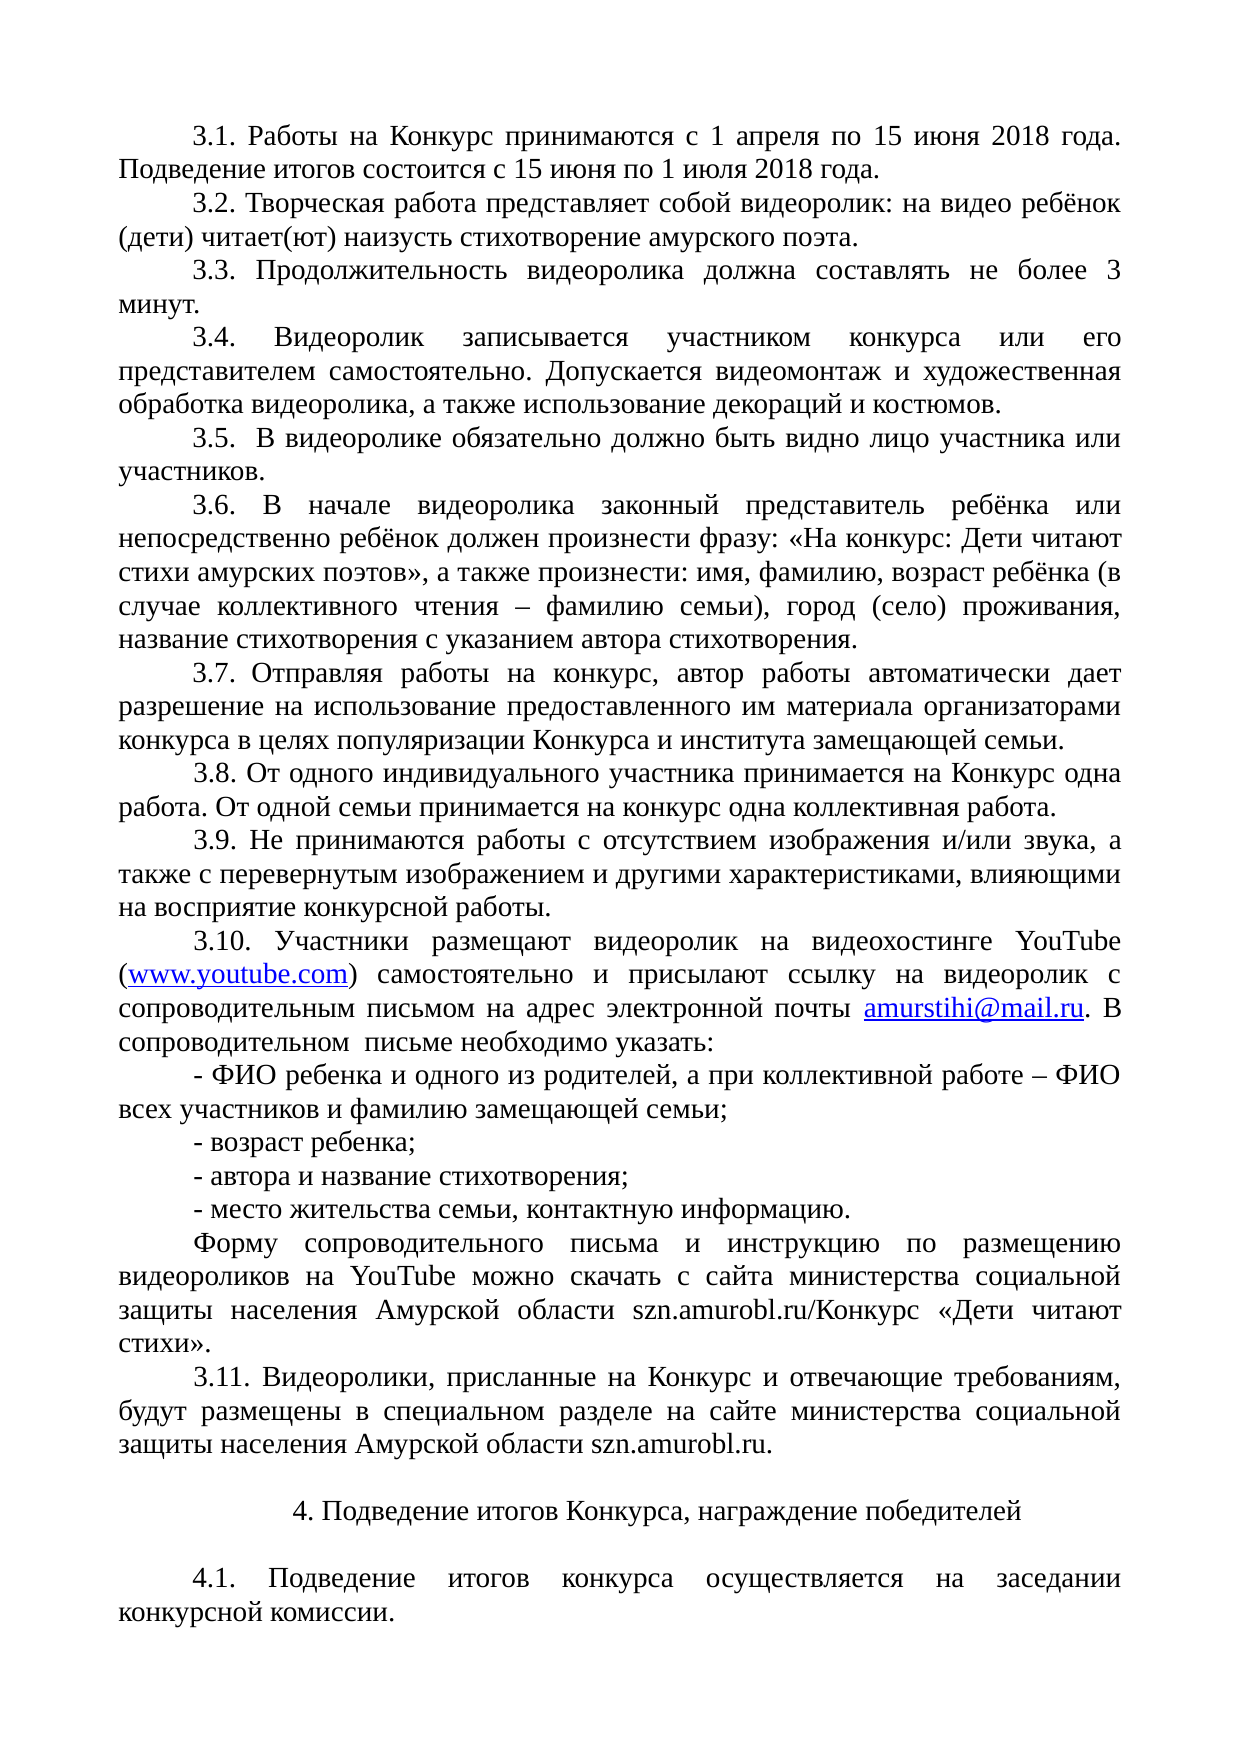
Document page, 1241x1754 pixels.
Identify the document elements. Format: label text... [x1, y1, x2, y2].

text 3.7. Отправляя работы на конкурс, автор работы автоматически дает разрешение на использование предоставленного им материала организаторами конкурса в целях популяризации Конкурса и института замещающей семьи. [118, 655, 1122, 755]
text 4.1. Подведение итогов конкурса осуществляется на заседании конкурсной комиссии. [118, 1560, 1122, 1627]
text 3.4. Видеоролик записывается участником конкурса или его представителем самостоятельно. Допускается видеомонтаж и художественная обработка видеоролика, а также использование декораций и костюмов. [118, 319, 1122, 420]
text 3.9. Не принимаются работы с отсутствием изображения и/или звука, а также с перевернутым изображением и другими характеристиками, влияющими на восприятие конкурсной работы. [118, 822, 1122, 923]
text 3.10. Участники размещают видеоролик на видеохостинге YouTube (www.youtube.com) самостоятельно и присылают ссылку на видеоролик с сопроводительным письмом на адрес электронной почты amurstihiHYPERLINK "mailto:amurstihi@mail.ru"@HYPERLINK "mailto:amurstihi@mail.ru"mailHYPERLINK "mailto:amurstihi@mail.ru".HYPERLINK "mailto:amurstihi@mail.ru"ru. В сопроводительном письме необходимо указать: [118, 923, 1122, 1057]
text - ФИО ребенка и одного из родителей, а при коллективной работе – ФИО всех участников и фамилию замещающей семьи; [118, 1057, 1122, 1124]
text 3.2. Творческая работа представляет собой видеоролик: на видео ребёнок (дети) читает(ют) наизусть стихотворение амурского поэта. [118, 185, 1122, 252]
text 3.5. В видеоролике обязательно должно быть видно лицо участника или участников. [118, 420, 1122, 487]
text Форму сопроводительного письма и инструкцию по размещению видеороликов на YouTube можно скачать с сайта министерства социальной защиты населения Амурской области szn.amurobl.ru/Конкурс «Дети читают стихи». [118, 1225, 1122, 1359]
text - место жительства семьи, контактную информацию. [118, 1191, 1122, 1225]
text 3.8. От одного индивидуального участника принимается на Конкурс одна работа. От одной семьи принимается на конкурс одна коллективная работа. [118, 755, 1122, 822]
text 3.3. Продолжительность видеоролика должна составлять не более 3 минут. [118, 252, 1122, 319]
text 4. Подведение итогов Конкурса, награждение победителей [118, 1493, 1122, 1527]
text - возраст ребенка; [118, 1124, 1122, 1158]
text - автора и название стихотворения; [118, 1158, 1122, 1191]
text 3.6. В начале видеоролика законный представитель ребёнка или непосредственно ребёнок должен произнести фразу: «На конкурс: Дети читают стихи амурских поэтов», а также произнести: имя, фамилию, возраст ребёнка (в случае коллективного чтения – фамилию семьи), город (село) проживания, название стихотворения с указанием автора стихотворения. [118, 487, 1122, 655]
text 3.1. Работы на Конкурс принимаются с 1 апреля по 15 июня 2018 года. Подведение итогов состоится с 15 июня по 1 июля 2018 года. [118, 118, 1122, 185]
text 3.11. Видеоролики, присланные на Конкурс и отвечающие требованиям, будут размещены в специальном разделе на сайте министерства социальной защиты населения Амурской области szn.amurobl.ru. [118, 1359, 1122, 1460]
